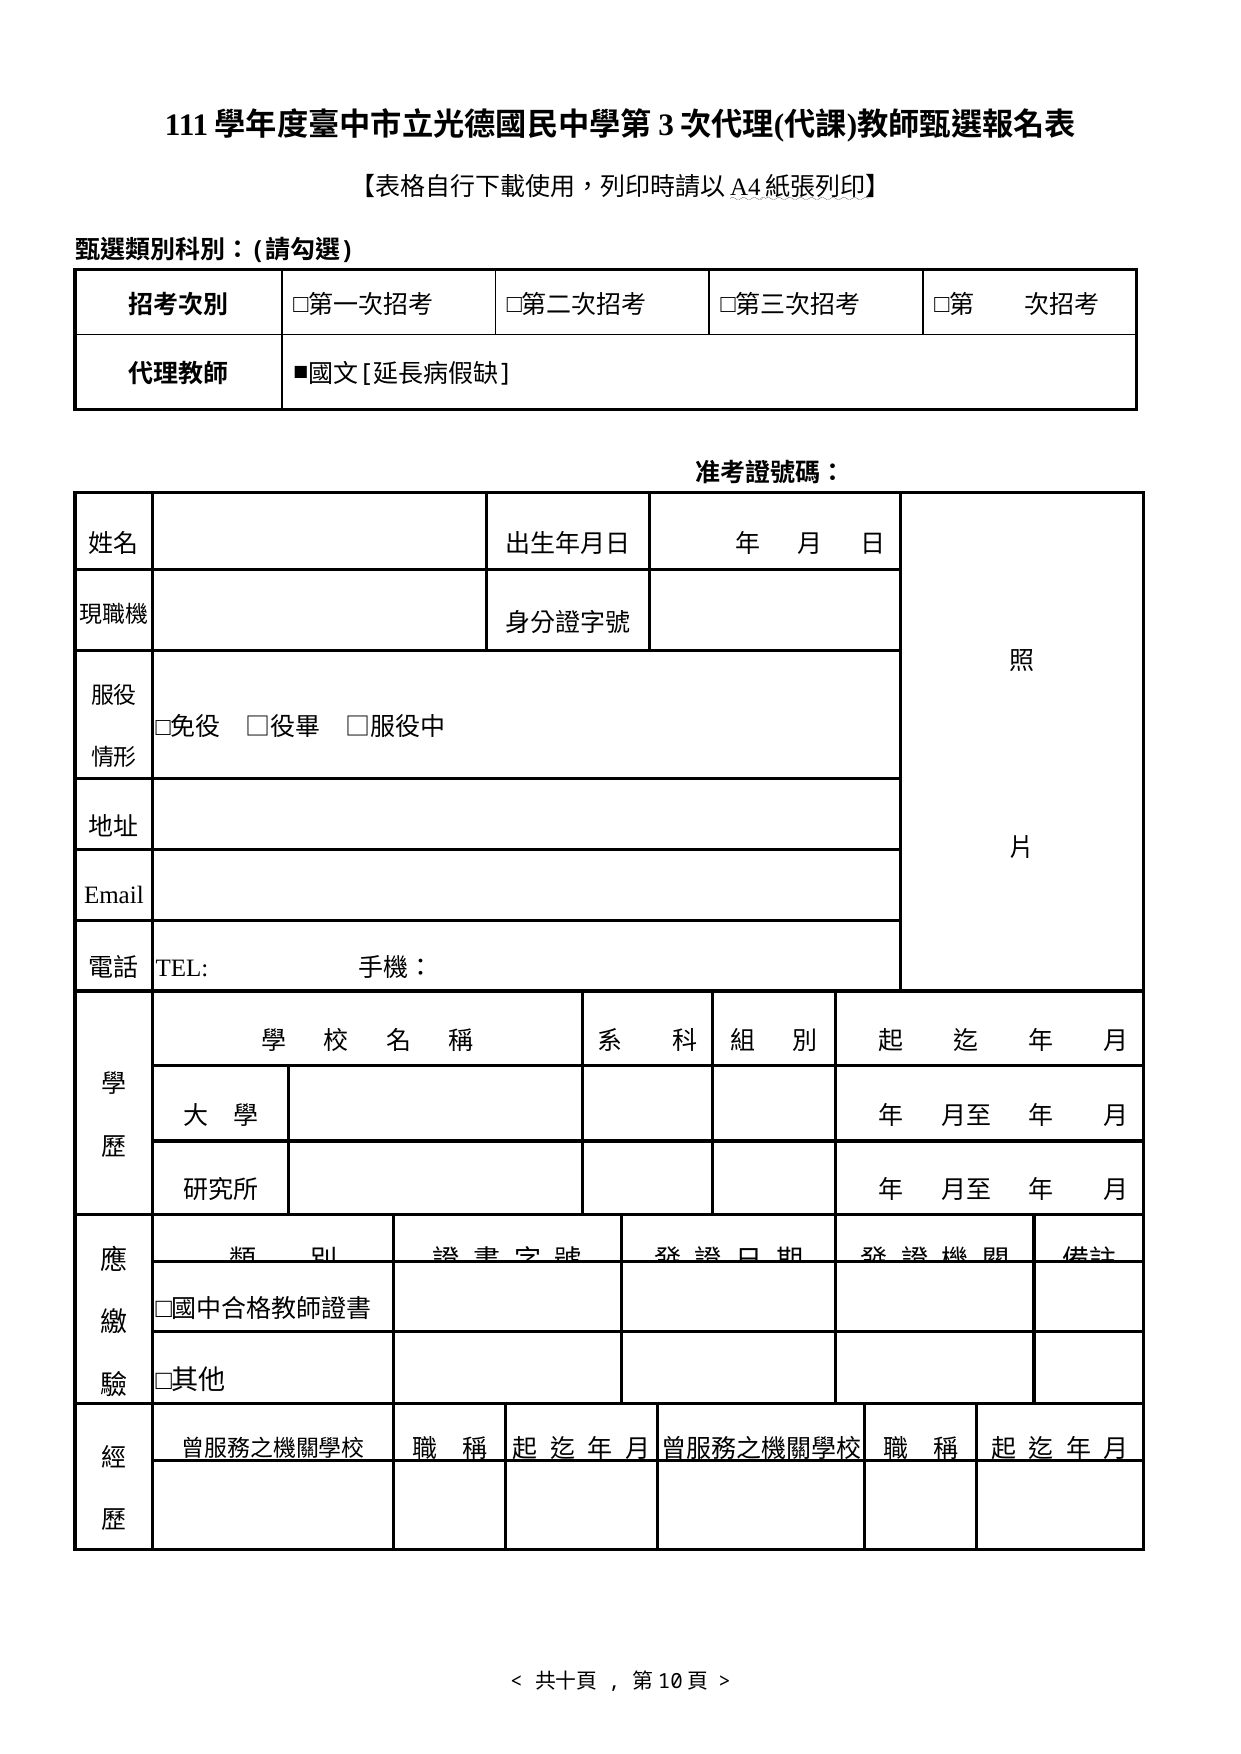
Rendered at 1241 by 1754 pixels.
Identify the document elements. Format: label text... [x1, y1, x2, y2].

table_cell 研究所 [154, 1143, 287, 1213]
table_cell 曾服務之機關學校 [154, 1405, 392, 1458]
text 准考證號碼： [695, 428, 1165, 491]
table_cell 服役 情形 [77, 652, 151, 777]
table_cell [837, 1333, 1032, 1402]
table_cell Email [77, 851, 151, 918]
table_cell [659, 1462, 863, 1548]
table_header [154, 494, 485, 568]
table_cell 類 別 [154, 1216, 392, 1259]
table_header □第一次招考 [283, 271, 495, 334]
table_cell TEL: 手機： [154, 922, 899, 989]
table_cell [1036, 1263, 1142, 1330]
table_cell [582, 1333, 620, 1402]
table_cell [866, 1462, 975, 1548]
table_cell [714, 1067, 834, 1139]
text 111學年度臺中市立光德國民中學第3次代理(代課)教師甄選報名表 [75, 81, 1165, 143]
table_cell [154, 780, 899, 848]
table_cell 職 稱 [395, 1405, 504, 1458]
text 甄選類別科別：(請勾選) [75, 206, 1165, 268]
table_cell [623, 1333, 834, 1402]
table_cell [582, 1263, 620, 1330]
table_cell 曾服務之機關學校 [659, 1405, 863, 1458]
table_cell [395, 1462, 504, 1548]
text 【表格自行下載使用，列印時請以A4紙張列印】 [75, 143, 1165, 206]
table_header □第三次招考 [710, 271, 922, 334]
table_cell [154, 571, 485, 649]
table_cell [1036, 1333, 1142, 1402]
table_header 出生年月日 [488, 494, 648, 568]
table_header □第二次招考 [496, 271, 708, 334]
table_cell 起 迄 年 月 [837, 993, 1142, 1064]
table_cell 系 科 [584, 993, 711, 1064]
table_header 姓名 [77, 494, 151, 568]
table_cell 學 校 名 稱 [154, 993, 581, 1064]
table_header □第 次招考 [924, 271, 1135, 334]
table_cell □其他 [154, 1333, 392, 1402]
table_cell 身分證字號 [488, 571, 648, 649]
table_cell [714, 1143, 834, 1213]
table_cell 職 稱 [866, 1405, 975, 1458]
table_cell 證 書 字 號 [395, 1216, 620, 1259]
table_cell 現職機關學校 [77, 571, 151, 649]
table_cell □免役 □役畢 □服役中 [154, 652, 899, 777]
table_cell [154, 1462, 392, 1548]
table_cell 備註 [1036, 1216, 1142, 1259]
table_cell 年 月至 年 月 [837, 1143, 1142, 1213]
table_cell [978, 1462, 1142, 1548]
table_cell 年 月至 年 月 [837, 1067, 1142, 1139]
table_cell 經 歷 [77, 1405, 151, 1548]
table_cell ■國文[延長病假缺] [283, 335, 1135, 408]
table_cell [507, 1462, 656, 1548]
table_cell [651, 571, 899, 649]
table_cell [395, 1263, 582, 1330]
table_cell [584, 1143, 711, 1213]
table_header 照 片 [902, 494, 1142, 989]
table_cell 起 迄 年 月 [507, 1405, 656, 1458]
table_cell [154, 851, 899, 918]
table_cell [290, 1067, 581, 1139]
table_header 年 月 日 [651, 494, 899, 568]
table_cell [837, 1263, 1032, 1330]
table_cell [290, 1143, 581, 1213]
table_cell 組 別 [714, 993, 834, 1064]
table_cell 學 歷 [77, 993, 151, 1213]
table_cell □國中合格教師證書 [154, 1263, 392, 1330]
table_cell 應 繳 驗 證 件 [77, 1216, 151, 1402]
table_cell 地址 [77, 780, 151, 848]
table_cell 發 證 機 關 [837, 1216, 1032, 1259]
table_cell 代理教師 [77, 335, 281, 408]
table_cell [395, 1333, 582, 1402]
table_cell 發 證 日 期 [623, 1216, 834, 1259]
table_header 招考次別 [77, 271, 281, 334]
table_cell 起 迄 年 月 [978, 1405, 1142, 1458]
table_cell 大 學 [154, 1067, 287, 1139]
table_cell [623, 1263, 834, 1330]
table_cell [584, 1067, 711, 1139]
table_cell 電話 [77, 922, 151, 989]
